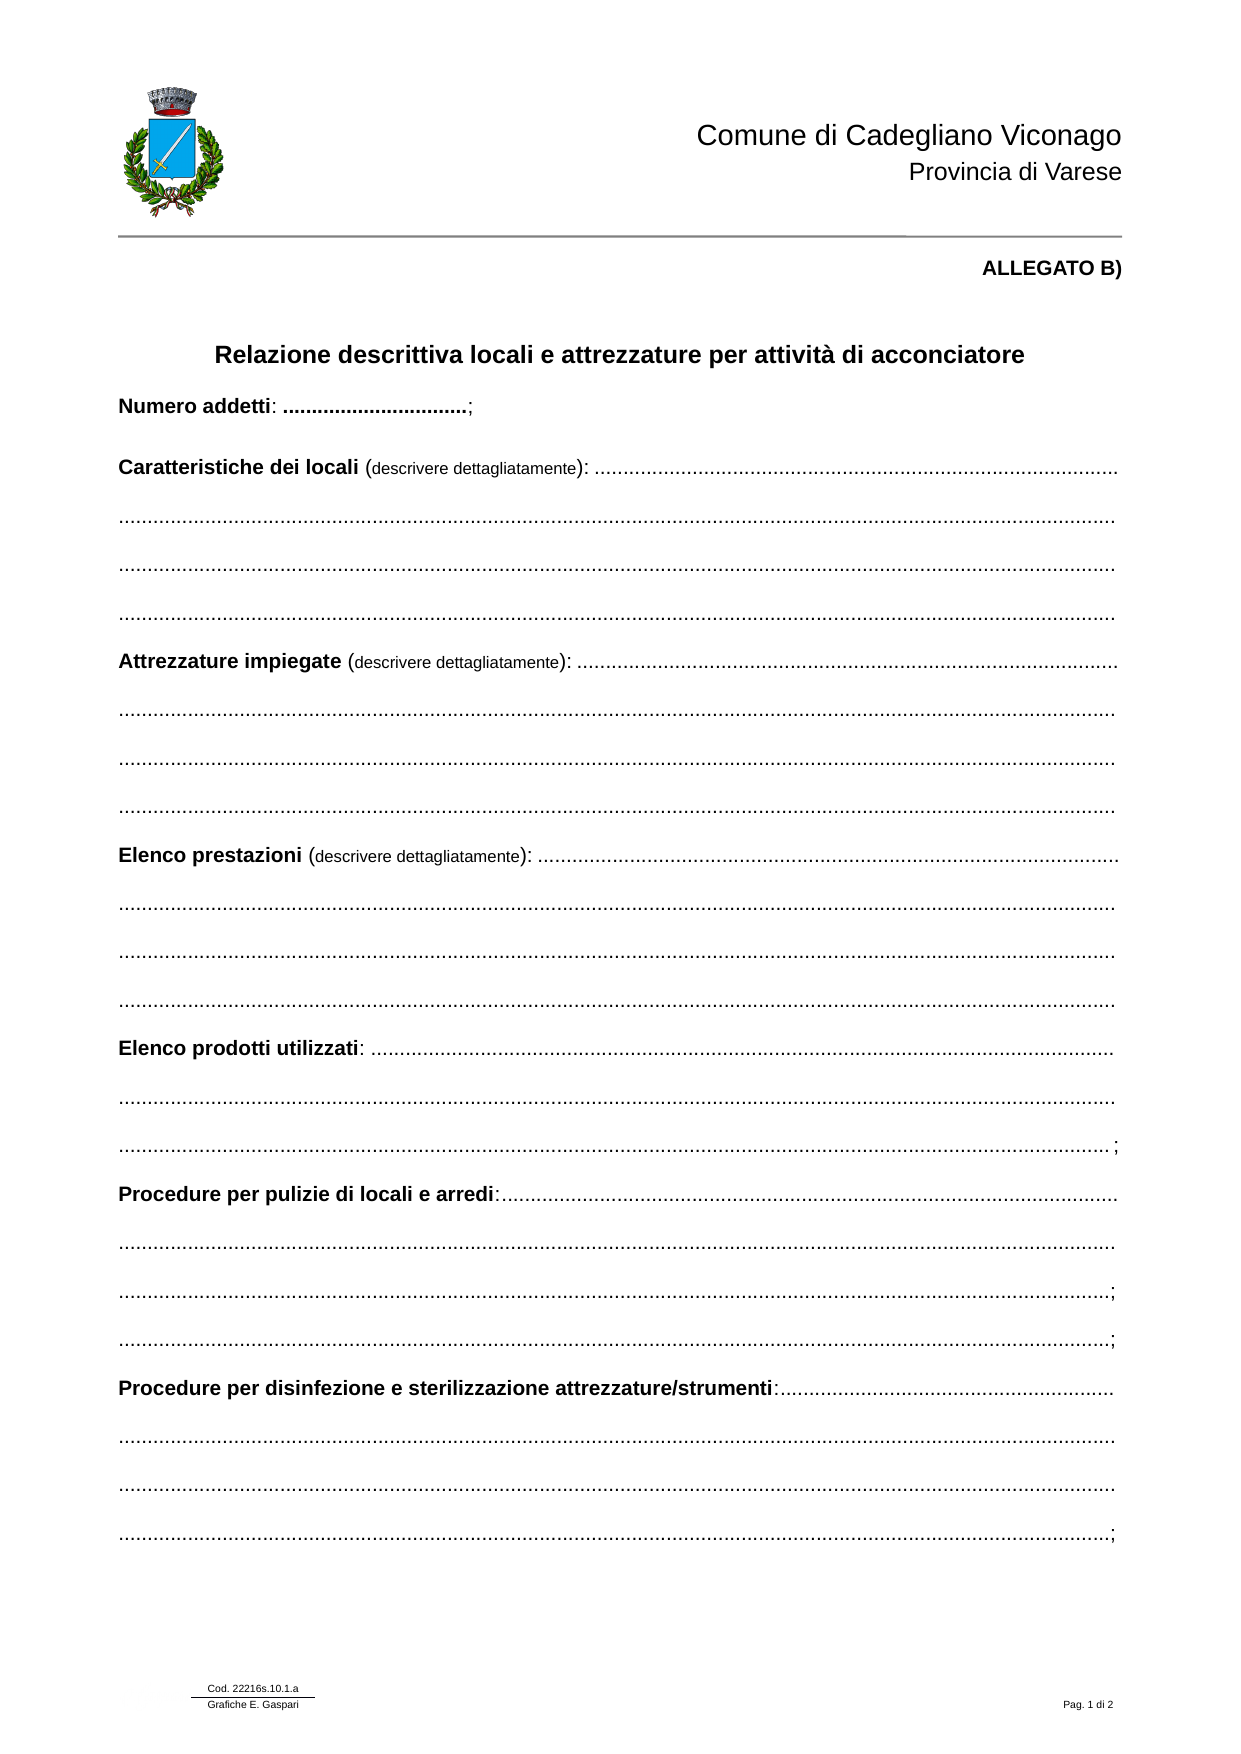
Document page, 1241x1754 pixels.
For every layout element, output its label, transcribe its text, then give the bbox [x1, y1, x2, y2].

text ............................................................................................................................................................................. [118, 891, 1122, 915]
text ............................................................................................................................................................................. [118, 988, 1122, 1012]
text ............................................................................................................................................................................. [118, 600, 1122, 624]
picture [122, 87, 224, 219]
text ............................................................................................................................................................................. [118, 697, 1122, 721]
subtitle Relazione descrittiva locali e attrezzature per attività di acconciatore [118, 340, 1122, 369]
text ............................................................................................................................................................................. [118, 552, 1122, 576]
text Numero addetti: ................................; [118, 394, 1122, 418]
text ............................................................................................................................................................................; [118, 1327, 1122, 1351]
text ............................................................................................................................................................................; [118, 1278, 1122, 1302]
text ............................................................................................................................................................................. [118, 1085, 1122, 1109]
text ............................................................................................................................................................................; [118, 1521, 1122, 1544]
text ............................................................................................................................................................................. [118, 794, 1122, 818]
text Caratteristiche dei locali (descrivere dettagliatamente): ........................................................................................... [118, 455, 1122, 479]
text ALLEGATO B) [118, 256, 1122, 280]
text Elenco prodotti utilizzati: ................................................................................................................................. [118, 1036, 1122, 1060]
text ............................................................................................................................................................................. [118, 1230, 1122, 1254]
text Comune di Cadegliano Viconago [224, 118, 1122, 152]
text Nell'elenco degli allegati [242, 292, 602, 315]
text ............................................................................................................................................................................. [118, 503, 1122, 527]
text ............................................................................................................................................................................. [118, 746, 1122, 769]
text Procedure per disinfezione e sterilizzazione attrezzature/strumenti: .......................................................... [118, 1375, 1122, 1399]
text ............................................................................................................................................................................. [118, 1424, 1122, 1448]
text ............................................................................................................................................................................ ; [118, 1133, 1122, 1157]
text Procedure per pulizie di locali e arredi: ........................................................................................................... [118, 1182, 1122, 1206]
text Attrezzature impiegate (descrivere dettagliatamente): .............................................................................................. [118, 649, 1122, 673]
text Elenco prestazioni (descrivere dettagliatamente): ..................................................................................................... [118, 842, 1122, 866]
text ............................................................................................................................................................................. [118, 939, 1122, 963]
text Provincia di Varese [224, 157, 1122, 185]
text ............................................................................................................................................................................. [118, 1472, 1122, 1496]
